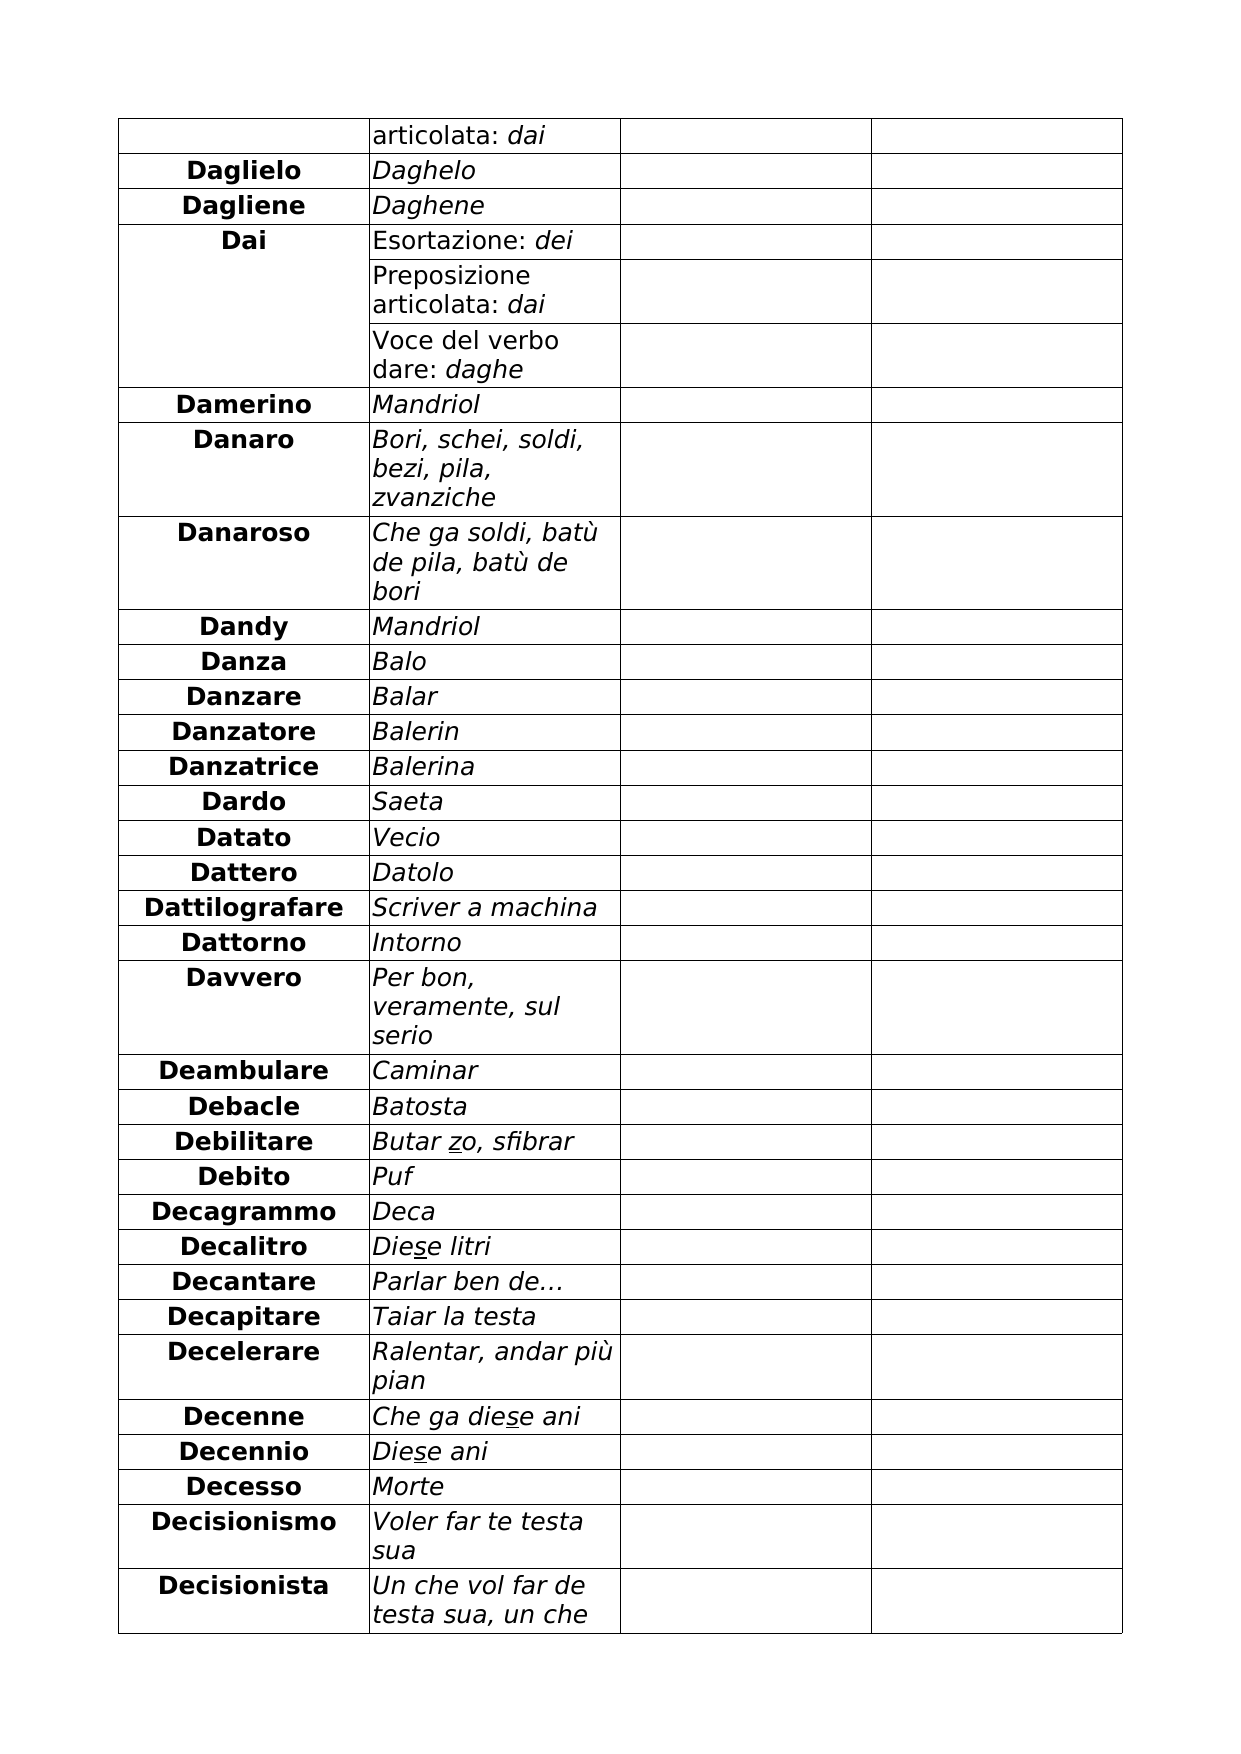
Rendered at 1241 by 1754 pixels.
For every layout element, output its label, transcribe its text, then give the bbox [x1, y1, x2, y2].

table_cell [621, 821, 871, 855]
table_cell [872, 1300, 1122, 1334]
table_cell Decisionista [119, 1569, 369, 1632]
table_cell Damerino [119, 388, 369, 422]
table_cell [872, 751, 1122, 784]
table_cell Dandy [119, 610, 369, 644]
table_cell Debilitare [119, 1125, 369, 1159]
table_cell Diese litri [370, 1230, 620, 1264]
table_cell Decapitare [119, 1300, 369, 1334]
table_cell Mandriol [370, 610, 620, 644]
table_cell Datato [119, 821, 369, 855]
table_cell [872, 786, 1122, 820]
table_cell [872, 961, 1122, 1053]
table_cell [621, 645, 871, 679]
table_cell Vecio [370, 821, 620, 855]
table_cell [621, 1265, 871, 1299]
table_cell Batosta [370, 1090, 620, 1124]
table_cell Balerin [370, 715, 620, 749]
table_cell [872, 891, 1122, 925]
table_cell [872, 260, 1122, 323]
table_cell Puf [370, 1160, 620, 1194]
table_cell Taiar la testa [370, 1300, 620, 1334]
table_cell [621, 1125, 871, 1159]
table_cell [621, 715, 871, 749]
table_cell articolata: dai [370, 119, 620, 153]
table_cell [872, 324, 1122, 387]
table_cell Datolo [370, 856, 620, 890]
table_cell Debacle [119, 1090, 369, 1124]
table_cell [621, 1160, 871, 1194]
table_cell [621, 388, 871, 422]
table_cell [872, 1160, 1122, 1194]
table_cell Decennio [119, 1435, 369, 1469]
table_cell Daghelo [370, 154, 620, 188]
table_cell Dai [119, 225, 369, 387]
table_cell [621, 1300, 871, 1334]
table_cell [872, 1090, 1122, 1124]
table_cell [621, 961, 871, 1053]
table_cell Deca [370, 1195, 620, 1229]
table_cell [872, 1055, 1122, 1089]
table_cell Debito [119, 1160, 369, 1194]
table_cell Daghene [370, 189, 620, 223]
table_cell [872, 1335, 1122, 1399]
table_cell Caminar [370, 1055, 620, 1089]
table_cell [621, 423, 871, 516]
table_cell Bori, schei, soldi, bezi, pila, zvanziche [370, 423, 620, 516]
table_cell [872, 715, 1122, 749]
table_cell Voler far te testa sua [370, 1505, 620, 1568]
table_cell [621, 1055, 871, 1089]
table_cell [872, 610, 1122, 644]
table_cell Daglielo [119, 154, 369, 188]
table_cell Danaroso [119, 517, 369, 609]
table_cell Un che vol far de testa sua, un che [370, 1569, 620, 1632]
table_cell [872, 821, 1122, 855]
table_cell [872, 1569, 1122, 1632]
table_cell [872, 1400, 1122, 1434]
table_cell [621, 610, 871, 644]
table_cell Per bon, veramente, sul serio [370, 961, 620, 1053]
table_cell [621, 926, 871, 960]
table_cell [621, 891, 871, 925]
table_cell [872, 856, 1122, 890]
table_cell Decesso [119, 1470, 369, 1504]
table_cell Davvero [119, 961, 369, 1053]
table_cell Diese ani [370, 1435, 620, 1469]
table_cell Dattorno [119, 926, 369, 960]
table_cell [872, 1470, 1122, 1504]
table_cell Decelerare [119, 1335, 369, 1399]
table_cell Danzatore [119, 715, 369, 749]
table_cell Dagliene [119, 189, 369, 223]
table_cell [621, 680, 871, 714]
table_cell [621, 119, 871, 153]
table_cell Voce del verbo dare: daghe [370, 324, 620, 387]
table_cell [872, 154, 1122, 188]
table_cell Balerina [370, 751, 620, 784]
table_cell [621, 1090, 871, 1124]
table_cell [872, 1505, 1122, 1568]
table_cell Scriver a machina [370, 891, 620, 925]
table_cell Decenne [119, 1400, 369, 1434]
table_cell [621, 189, 871, 223]
table_cell Decalitro [119, 1230, 369, 1264]
table_cell [872, 1195, 1122, 1229]
table_cell [621, 225, 871, 258]
table_cell [872, 388, 1122, 422]
table_cell [872, 1230, 1122, 1264]
table_cell [621, 1505, 871, 1568]
table_cell [872, 1435, 1122, 1469]
table_cell Esortazione: dei [370, 225, 620, 258]
table_cell [872, 1125, 1122, 1159]
table_cell Dattero [119, 856, 369, 890]
table_cell [621, 1470, 871, 1504]
table_cell [872, 517, 1122, 609]
table_cell Deambulare [119, 1055, 369, 1089]
table_cell [872, 119, 1122, 153]
table_cell [621, 517, 871, 609]
table_cell [621, 154, 871, 188]
table_cell Danza [119, 645, 369, 679]
table_cell [621, 1569, 871, 1632]
table_cell [621, 1400, 871, 1434]
table_cell [621, 324, 871, 387]
table_cell Mandriol [370, 388, 620, 422]
table_cell Balar [370, 680, 620, 714]
table_cell Che ga soldi, batù de pila, batù de bori [370, 517, 620, 609]
table_cell [621, 260, 871, 323]
table_cell Decantare [119, 1265, 369, 1299]
table_cell [872, 645, 1122, 679]
table_cell [621, 856, 871, 890]
table_cell Danzare [119, 680, 369, 714]
table_cell [621, 1195, 871, 1229]
table_cell [621, 1335, 871, 1399]
table_cell [872, 926, 1122, 960]
table_cell [119, 119, 369, 153]
table_cell [872, 225, 1122, 258]
table_cell Ralentar, andar più pian [370, 1335, 620, 1399]
table_cell Butar zo, sfibrar [370, 1125, 620, 1159]
table_cell Saeta [370, 786, 620, 820]
table_cell Dattilografare [119, 891, 369, 925]
table_cell Intorno [370, 926, 620, 960]
table_cell Preposizione articolata: dai [370, 260, 620, 323]
table_cell Danaro [119, 423, 369, 516]
table_cell Balo [370, 645, 620, 679]
table_cell Parlar ben de… [370, 1265, 620, 1299]
table_cell Danzatrice [119, 751, 369, 784]
table_cell [872, 189, 1122, 223]
table_cell Che ga diese ani [370, 1400, 620, 1434]
table_cell [872, 680, 1122, 714]
table_cell [872, 423, 1122, 516]
table_cell [872, 1265, 1122, 1299]
table_cell Morte [370, 1470, 620, 1504]
table_cell [621, 1435, 871, 1469]
table_cell Decagrammo [119, 1195, 369, 1229]
table_cell [621, 751, 871, 784]
table_cell [621, 786, 871, 820]
table_cell [621, 1230, 871, 1264]
table_cell Dardo [119, 786, 369, 820]
table_cell Decisionismo [119, 1505, 369, 1568]
